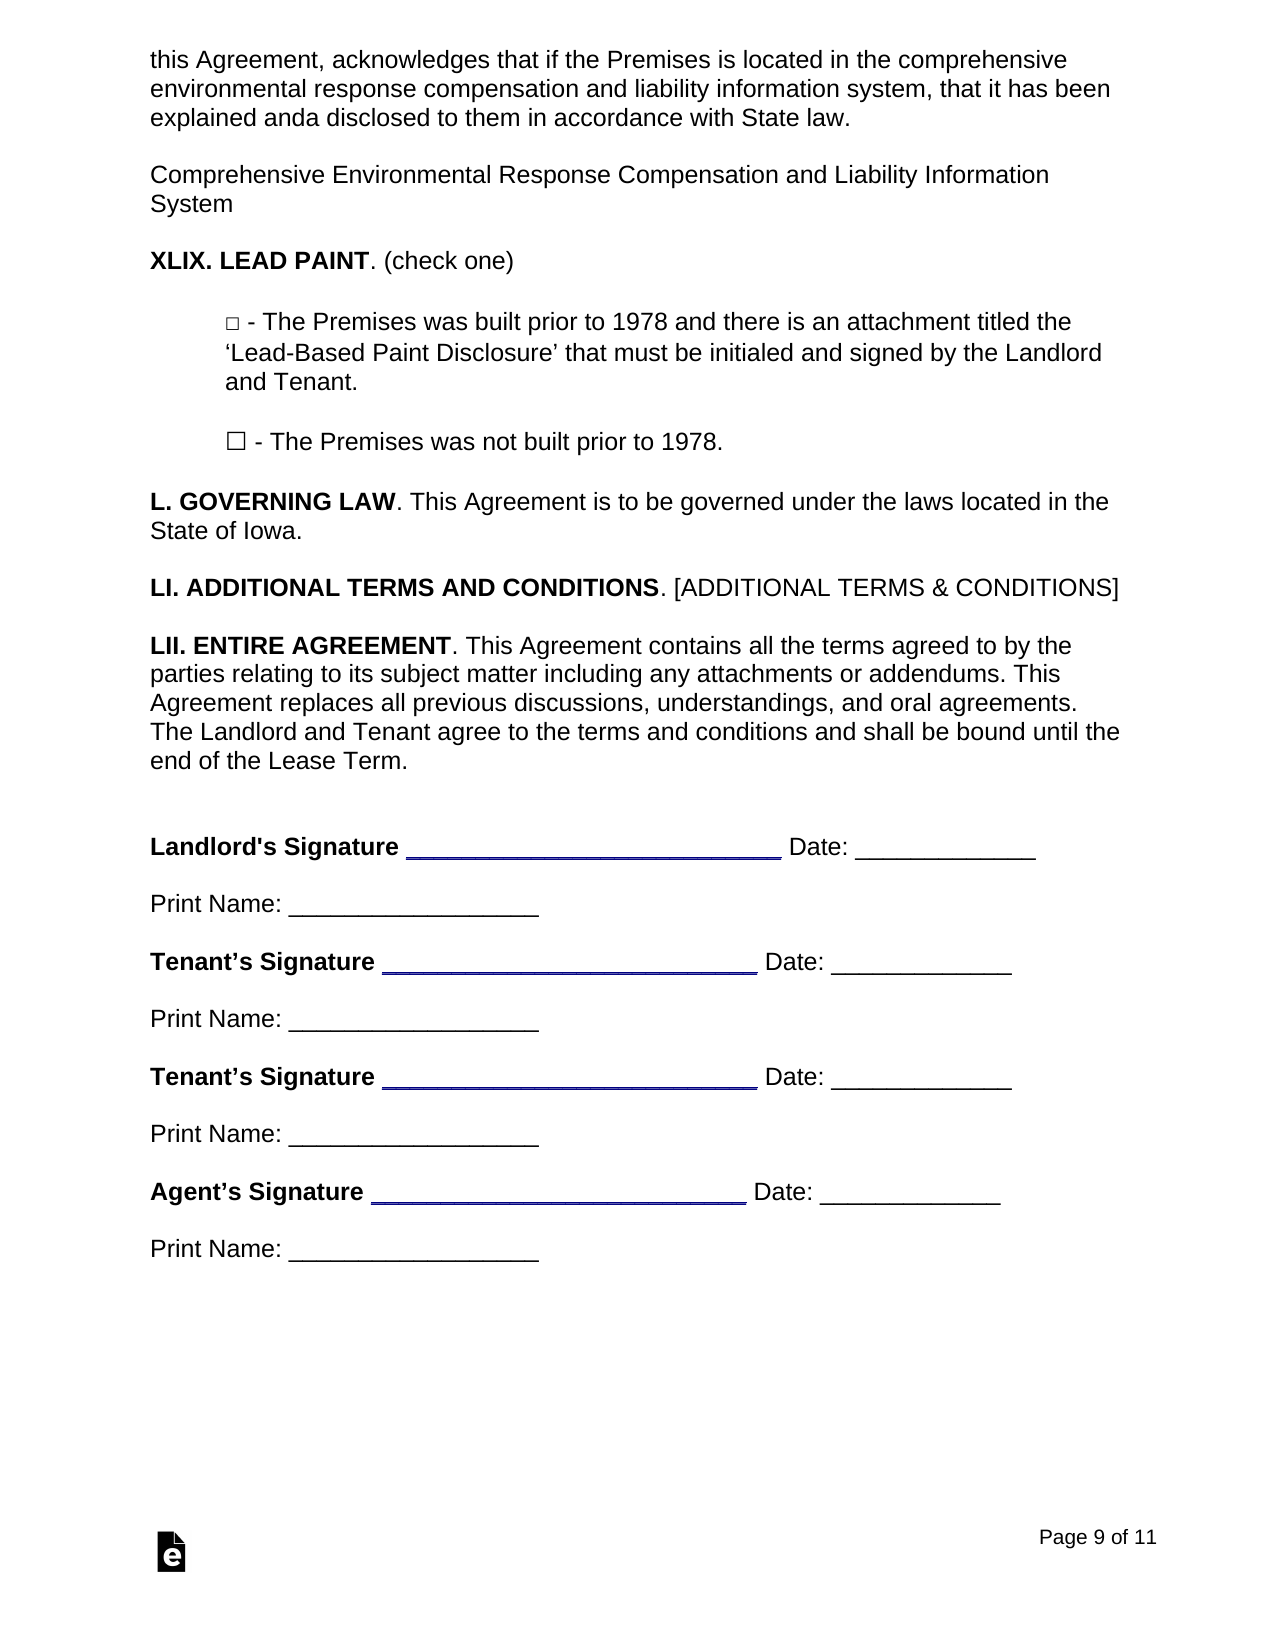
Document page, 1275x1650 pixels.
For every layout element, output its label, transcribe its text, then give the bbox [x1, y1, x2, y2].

text Print Name: __________________ [150, 889, 1125, 918]
text L. GOVERNING LAW. This Agreement is to be governed under the laws located in the State of Iowa. [150, 487, 1125, 544]
text LII. ENTIRE AGREEMENT. This Agreement contains all the terms agreed to by the parties relating to its subject matter including any attachments or addendums. This Agreement replaces all previous discussions, understandings, and oral agreements. The Landlord and Tenant agree to the terms and conditions and shall be bound until the end of the Lease Term. [150, 631, 1125, 774]
text Print Name: __________________ [150, 1234, 1125, 1263]
text ☐ - The Premises was built prior to 1978 and there is an attachment titled the ‘Lead-Based Paint Disclosure’ that must be initialed and signed by the Landlord and Tenant. [225, 304, 1125, 395]
text Tenant’s Signature ___________________________ Date: _____________ [150, 1062, 1125, 1091]
text Print Name: __________________ [150, 1119, 1125, 1148]
text Comprehensive Environmental Response Compensation and Liability Information System [150, 160, 1125, 217]
text Print Name: __________________ [150, 1004, 1125, 1033]
text Agent’s Signature ___________________________ Date: _____________ [150, 1177, 1125, 1206]
text Landlord's Signature ___________________________ Date: _____________ [150, 832, 1125, 861]
text XLIX. LEAD PAINT. (check one) [150, 246, 1125, 275]
text LI. ADDITIONAL TERMS AND CONDITIONS. [ADDITIONAL TERMS & CONDITIONS] [150, 573, 1125, 602]
text Tenant’s Signature ___________________________ Date: _____________ [150, 947, 1125, 976]
text this Agreement, acknowledges that if the Premises is located in the comprehensive environmental response compensation and liability information system, that it has been explained anda disclosed to them in accordance with State law. [150, 45, 1125, 131]
text ☐ - The Premises was not built prior to 1978. [225, 424, 1125, 458]
